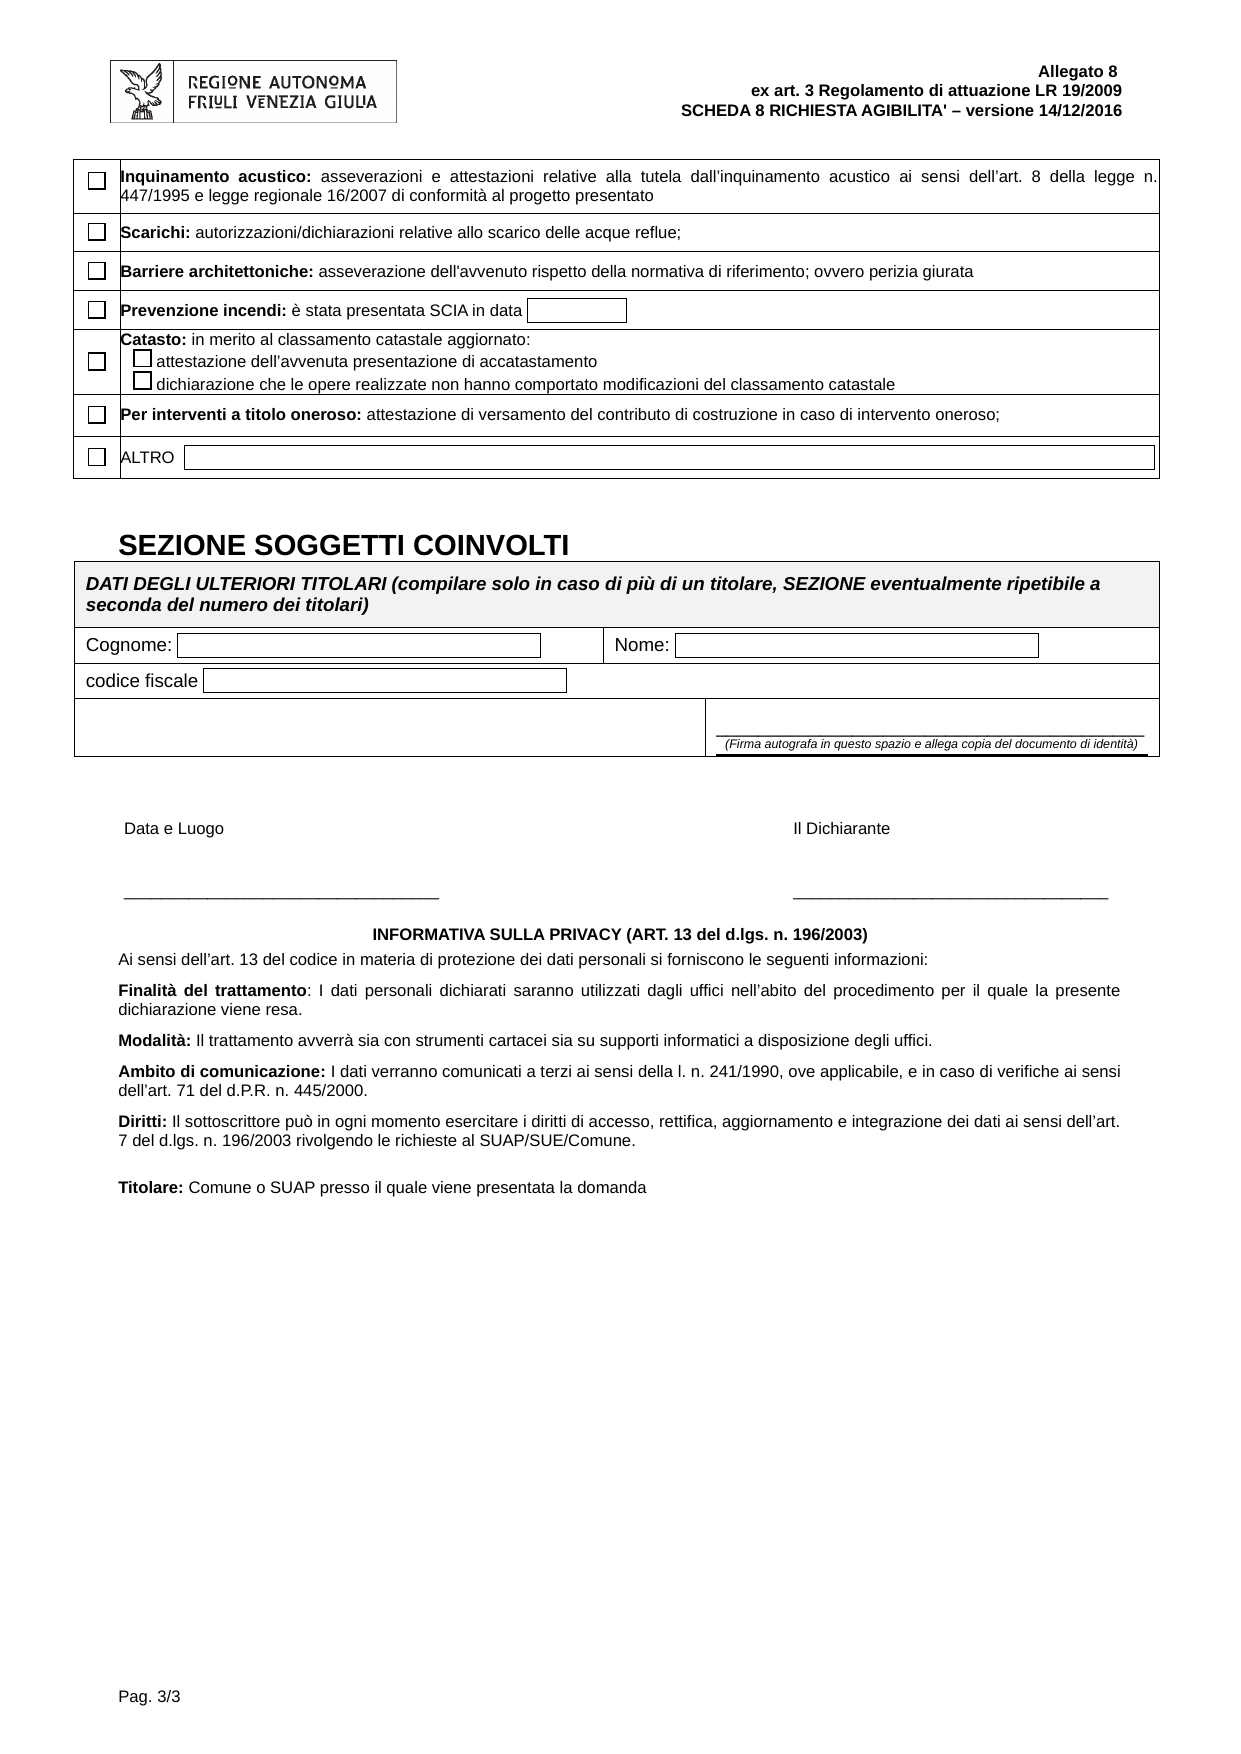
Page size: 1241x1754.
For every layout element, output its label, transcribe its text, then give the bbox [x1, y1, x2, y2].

table_cell codice fiscale [75, 664, 1159, 698]
table_cell __________________________________ [788, 875, 1122, 905]
table_cell [74, 437, 120, 478]
table_cell Barriere architettoniche: asseverazione dell'avvenuto rispetto della normativa di riferimento; ovvero perizia giurata [121, 252, 1159, 290]
table_cell __________________________________ [118, 875, 453, 905]
table_cell Cognome: [75, 628, 603, 662]
table_cell Scarichi: autorizzazioni/dichiarazioni relative allo scarico delle acque reflue; [121, 214, 1159, 251]
table_cell Nome: [604, 628, 1159, 662]
table_header [453, 813, 787, 844]
table_cell Inquinamento acustico: asseverazioni e attestazioni relative alla tutela dall’inquinamento acustico ai sensi dell’art. 8 della legge n. 447/1995 e legge regionale 16/2007 di conformità al progetto presentato [121, 160, 1159, 212]
table_header Il Dichiarante [788, 813, 1122, 844]
table_cell [74, 330, 120, 394]
table_cell [453, 875, 787, 905]
table_header DATI DEGLI ULTERIORI TITOLARI (compilare solo in caso di più di un titolare, SEZIONE eventualmente ripetibile a seconda del numero dei titolari) [75, 562, 1159, 627]
table_cell Per interventi a titolo oneroso: attestazione di versamento del contributo di costruzione in caso di intervento oneroso; [121, 395, 1159, 436]
text Ai sensi dell’art. 13 del codice in materia di protezione dei dati personali si forniscono le seguenti informazioni: [118, 949, 1122, 969]
table_cell [74, 214, 120, 251]
table_cell [74, 395, 120, 436]
text Modalità: Il trattamento avverrà sia con strumenti cartacei sia su supporti informatici a disposizione degli uffici. [118, 1031, 1122, 1050]
table_header Data e Luogo [118, 813, 453, 844]
table_cell [74, 252, 120, 290]
text Diritti: Il sottoscrittore può in ogni momento esercitare i diritti di accesso, rettifica, aggiornamento e integrazione dei dati ai sensi dell’art. 7 del d.lgs. n. 196/2003 rivolgendo le richieste al SUAP/SUE/Comune. [118, 1112, 1122, 1150]
text Titolare: Comune o SUAP presso il quale viene presentata la domanda [118, 1178, 1122, 1197]
table_cell [788, 844, 1122, 874]
table_cell ALTRO [121, 437, 1159, 478]
table_cell [118, 844, 453, 874]
text Ambito di comunicazione: I dati verranno comunicati a terzi ai sensi della l. n. 241/1990, ove applicabile, e in caso di verifiche ai sensi dell’art. 71 del d.P.R. n. 445/2000. [118, 1062, 1122, 1100]
table_cell Catasto: in merito al classamento catastale aggiornato: attestazione dell’avvenuta presentazione di accatastamento dichiarazione che le opere realizzate non hanno comportato modificazioni del classamento catastale [121, 330, 1159, 394]
table_cell [74, 160, 120, 212]
table_cell Prevenzione incendi: è stata presentata SCIA in data [121, 291, 1159, 329]
table_cell [75, 699, 705, 756]
table_cell [74, 291, 120, 329]
subtitle SEZIONE SOGGETTI COINVOLTI [118, 528, 1122, 561]
table_cell _________________________________________ (Firma autografa in questo spazio e allega copia del documento di identità) [706, 699, 1159, 756]
table_cell [453, 844, 787, 874]
text Finalità del trattamento: I dati personali dichiarati saranno utilizzati dagli uffici nell’abito del procedimento per il quale la presente dichiarazione viene resa. [118, 981, 1122, 1019]
text INFORMATIVA SULLA PRIVACY (ART. 13 del d.lgs. n. 196/2003) [118, 924, 1122, 943]
